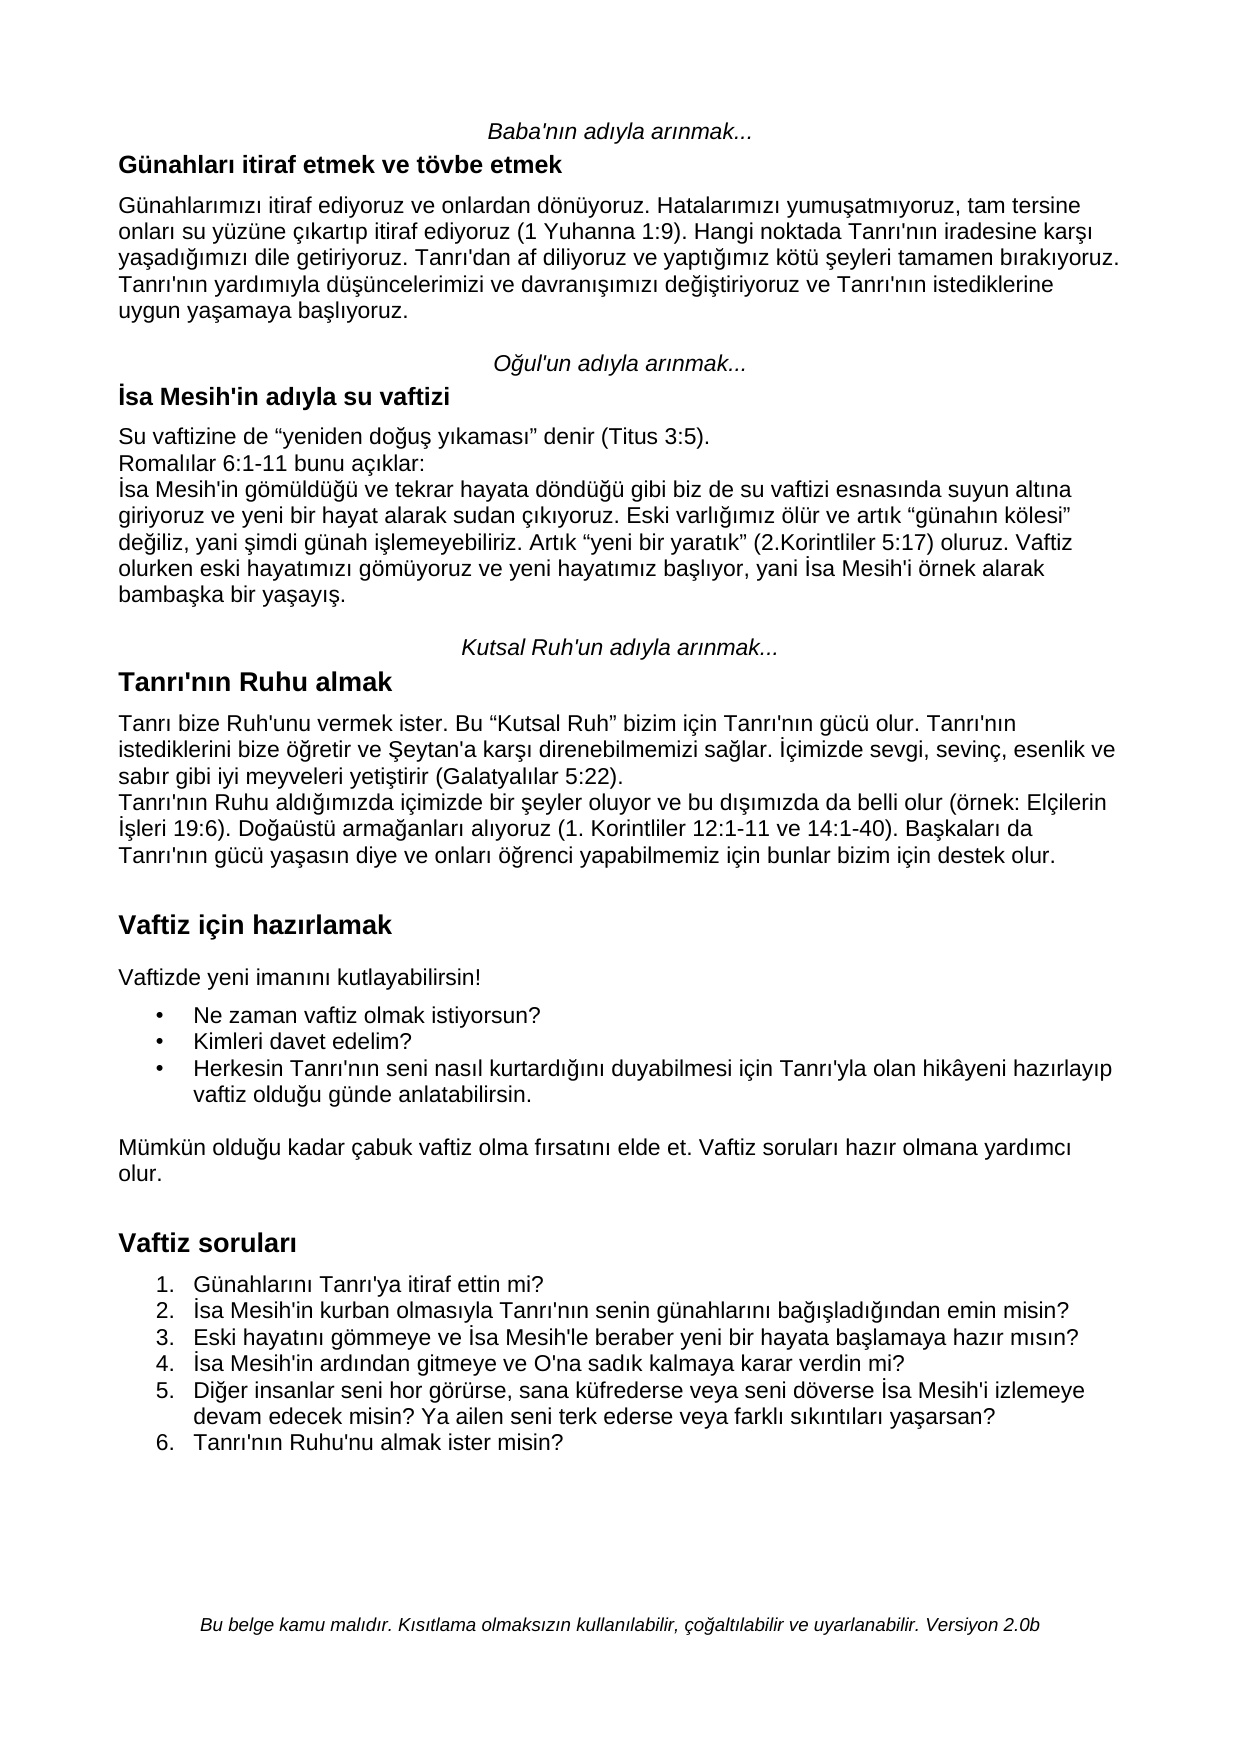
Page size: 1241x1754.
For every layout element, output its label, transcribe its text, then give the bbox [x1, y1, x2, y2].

text Günahlarımızı itiraf ediyoruz ve onlardan dönüyoruz. Hatalarımızı yumuşatmıyoruz, tam tersine onları su yüzüne çıkartıp itiraf ediyoruz (1 Yuhanna 1:9). Hangi noktada Tanrı'nın iradesine karşı yaşadığımızı dile getiriyoruz. Tanrı'dan af diliyoruz ve yaptığımız kötü şeyleri tamamen bırakıyoruz. Tanrı'nın yardımıyla düşüncelerimizi ve davranışımızı değiştiriyoruz ve Tanrı'nın istediklerine uygun yaşamaya başlıyoruz. [118, 192, 1122, 323]
list Kimleri davet edelim? [156, 1028, 1122, 1055]
subtitle Vaftiz soruları [118, 1227, 1122, 1259]
list İsa Mesih'in ardından gitmeye ve O'na sadık kalmaya karar verdin mi? [156, 1350, 1122, 1377]
text Oğul'un adıyla arınmak... [118, 350, 1122, 376]
subtitle Baba'nın adıyla arınmak... [118, 118, 1122, 144]
text Vaftizde yeni imanını kutlayabilirsin! [118, 953, 1122, 990]
text Mümkün olduğu kadar çabuk vaftiz olma fırsatını elde et. Vaftiz soruları hazır olmana yardımcı olur. [118, 1134, 1122, 1186]
list İsa Mesih'in kurban olmasıyla Tanrı'nın senin günahlarını bağışladığından emin misin? [156, 1297, 1122, 1324]
list Herkesin Tanrı'nın seni nasıl kurtardığını duyabilmesi için Tanrı'yla olan hikâyeni hazırlayıp vaftiz olduğu günde anlatabilirsin. [156, 1055, 1122, 1107]
text İsa Mesih'in gömüldüğü ve tekrar hayata döndüğü gibi biz de su vaftizi esnasında suyun altına giriyoruz ve yeni bir hayat alarak sudan çıkıyoruz. Eski varlığımız ölür ve artık “günahın kölesi” değiliz, yani şimdi günah işlemeyebiliriz. Artık “yeni bir yaratık” (2.Korintliler 5:17) oluruz. Vaftiz olurken eski hayatımızı gömüyoruz ve yeni hayatımız başlıyor, yani İsa Mesih'i örnek alarak bambaşka bir yaşayış. [118, 476, 1122, 608]
subtitle İsa Mesih'in adıyla su vaftizi [118, 382, 1122, 411]
text Su vaftizine de “yeniden doğuş yıkaması” denir (Titus 3:5). [118, 423, 1122, 449]
text Tanrı'nın Ruhu aldığımızda içimizde bir şeyler oluyor ve bu dışımızda da belli olur (örnek: Elçilerin İşleri 19:6). Doğaüstü armağanları alıyoruz (1. Korintliler 12:1-11 ve 14:1-40). Başkaları da Tanrı'nın gücü yaşasın diye ve onları öğrenci yapabilmemiz için bunlar bizim için destek olur. [118, 789, 1122, 868]
text Romalılar 6:1-11 bunu açıklar: [118, 449, 1122, 476]
subtitle Tanrı'nın Ruhu almak [118, 666, 1122, 697]
subtitle Günahları itiraf etmek ve tövbe etmek [118, 150, 1122, 179]
list Eski hayatını gömmeye ve İsa Mesih'le beraber yeni bir hayata başlamaya hazır mısın? [156, 1324, 1122, 1350]
subtitle Vaftiz için hazırlamak [118, 909, 1122, 940]
list Diğer insanlar seni hor görürse, sana küfrederse veya seni döverse İsa Mesih'i izlemeye devam edecek misin? Ya ailen seni terk ederse veya farklı sıkıntıları yaşarsan? [156, 1377, 1122, 1429]
list Günahlarını Tanrı'ya itiraf ettin mi? [156, 1271, 1122, 1297]
text Tanrı bize Ruh'unu vermek ister. Bu “Kutsal Ruh” bizim için Tanrı'nın gücü olur. Tanrı'nın istediklerini bize öğretir ve Şeytan'a karşı direnebilmemizi sağlar. İçimizde sevgi, sevinç, esenlik ve sabır gibi iyi meyveleri yetiştirir (Galatyalılar 5:22). [118, 710, 1122, 789]
text Kutsal Ruh'un adıyla arınmak... [118, 634, 1122, 660]
list Tanrı'nın Ruhu'nu almak ister misin? [156, 1429, 1122, 1456]
list Ne zaman vaftiz olmak istiyorsun? [156, 1002, 1122, 1028]
